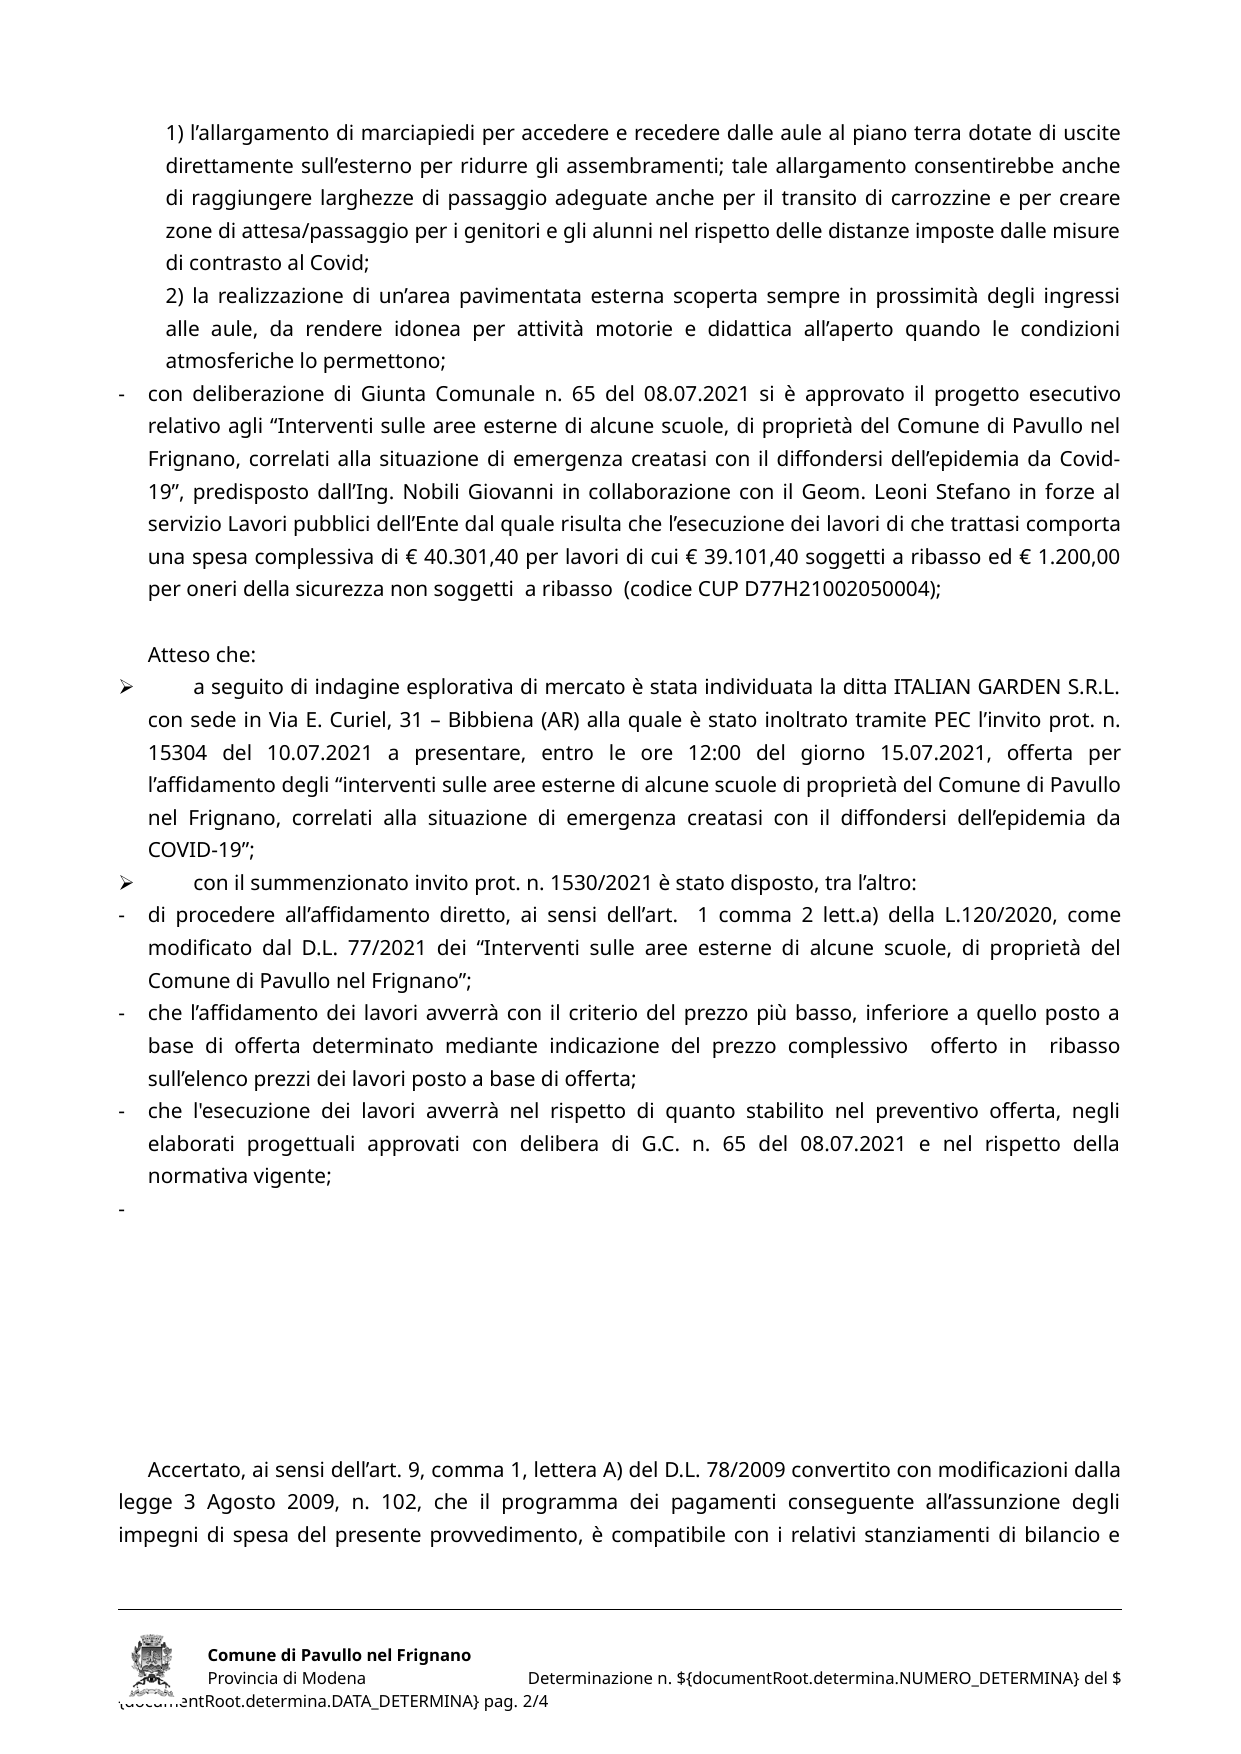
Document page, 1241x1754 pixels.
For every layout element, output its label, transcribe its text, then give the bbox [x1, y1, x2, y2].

list che l’affidamento dei lavori avverrà con il criterio del prezzo più basso, inferiore a quello posto a base di offerta determinato mediante indicazione del prezzo complessivo offerto in ribasso sull’elenco prezzi dei lavori posto a base di offerta; [118, 998, 1122, 1092]
list a seguito di indagine esplorativa di mercato è stata individuata la ditta ITALIAN GARDEN S.R.L. con sede in Via E. Curiel, 31 – Bibbiena (AR) alla quale è stato inoltrato tramite PEC l’invito prot. n. 15304 del 10.07.2021 a presentare, entro le ore 12:00 del giorno 15.07.2021, offerta per l’affidamento degli “interventi sulle aree esterne di alcune scuole di proprietà del Comune di Pavullo nel Frignano, correlati alla situazione di emergenza creatasi con il diffondersi dell’epidemia da COVID-19”; [118, 672, 1122, 864]
text Atteso che: [118, 640, 1122, 668]
picture [120, 1631, 183, 1704]
text Accertato, ai sensi dell’art. 9, comma 1, lettera A) del D.L. 78/2009 convertito con modificazioni dalla legge 3 Agosto 2009, n. 102, che il programma dei pagamenti conseguente all’assunzione degli impegni di spesa del presente provvedimento, è compatibile con i relativi stanziamenti di bilancio e [118, 1455, 1122, 1548]
list di procedere all’affidamento diretto, ai sensi dell’art. 1 comma 2 lett.a) della L.120/2020, come modificato dal D.L. 77/2021 dei “Interventi sulle aree esterne di alcune scuole, di proprietà del Comune di Pavullo nel Frignano”; [118, 901, 1122, 994]
text 1) l’allargamento di marciapiedi per accedere e recedere dalle aule al piano terra dotate di uscite direttamente sull’esterno per ridurre gli assembramenti; tale allargamento consentirebbe anche di raggiungere larghezze di passaggio adeguate anche per il transito di carrozzine e per creare zone di attesa/passaggio per i genitori e gli alunni nel rispetto delle distanze imposte dalle misure di contrasto al Covid; [165, 118, 1122, 277]
text 2) la realizzazione di un’area pavimentata esterna scoperta sempre in prossimità degli ingressi alle aule, da rendere idonea per attività motorie e didattica all’aperto quando le condizioni atmosferiche lo permettono; [165, 281, 1122, 375]
list che l'esecuzione dei lavori avverrà nel rispetto di quanto stabilito nel preventivo offerta, negli elaborati progettuali approvati con delibera di G.C. n. 65 del 08.07.2021 e nel rispetto della normativa vigente; [118, 1096, 1122, 1190]
list con il summenzionato invito prot. n. 1530/2021 è stato disposto, tra l’altro: [118, 868, 1122, 896]
list con deliberazione di Giunta Comunale n. 65 del 08.07.2021 si è approvato il progetto esecutivo relativo agli “Interventi sulle aree esterne di alcune scuole, di proprietà del Comune di Pavullo nel Frignano, correlati alla situazione di emergenza creatasi con il diffondersi dell’epidemia da Covid-19”, predisposto dall’Ing. Nobili Giovanni in collaborazione con il Geom. Leoni Stefano in forze al servizio Lavori pubblici dell’Ente dal quale risulta che l’esecuzione dei lavori di che trattasi comporta una spesa complessiva di € 40.301,40 per lavori di cui € 39.101,40 soggetti a ribasso ed € 1.200,00 per oneri della sicurezza non soggetti a ribasso (codice CUP D77H21002050004); [118, 379, 1122, 603]
